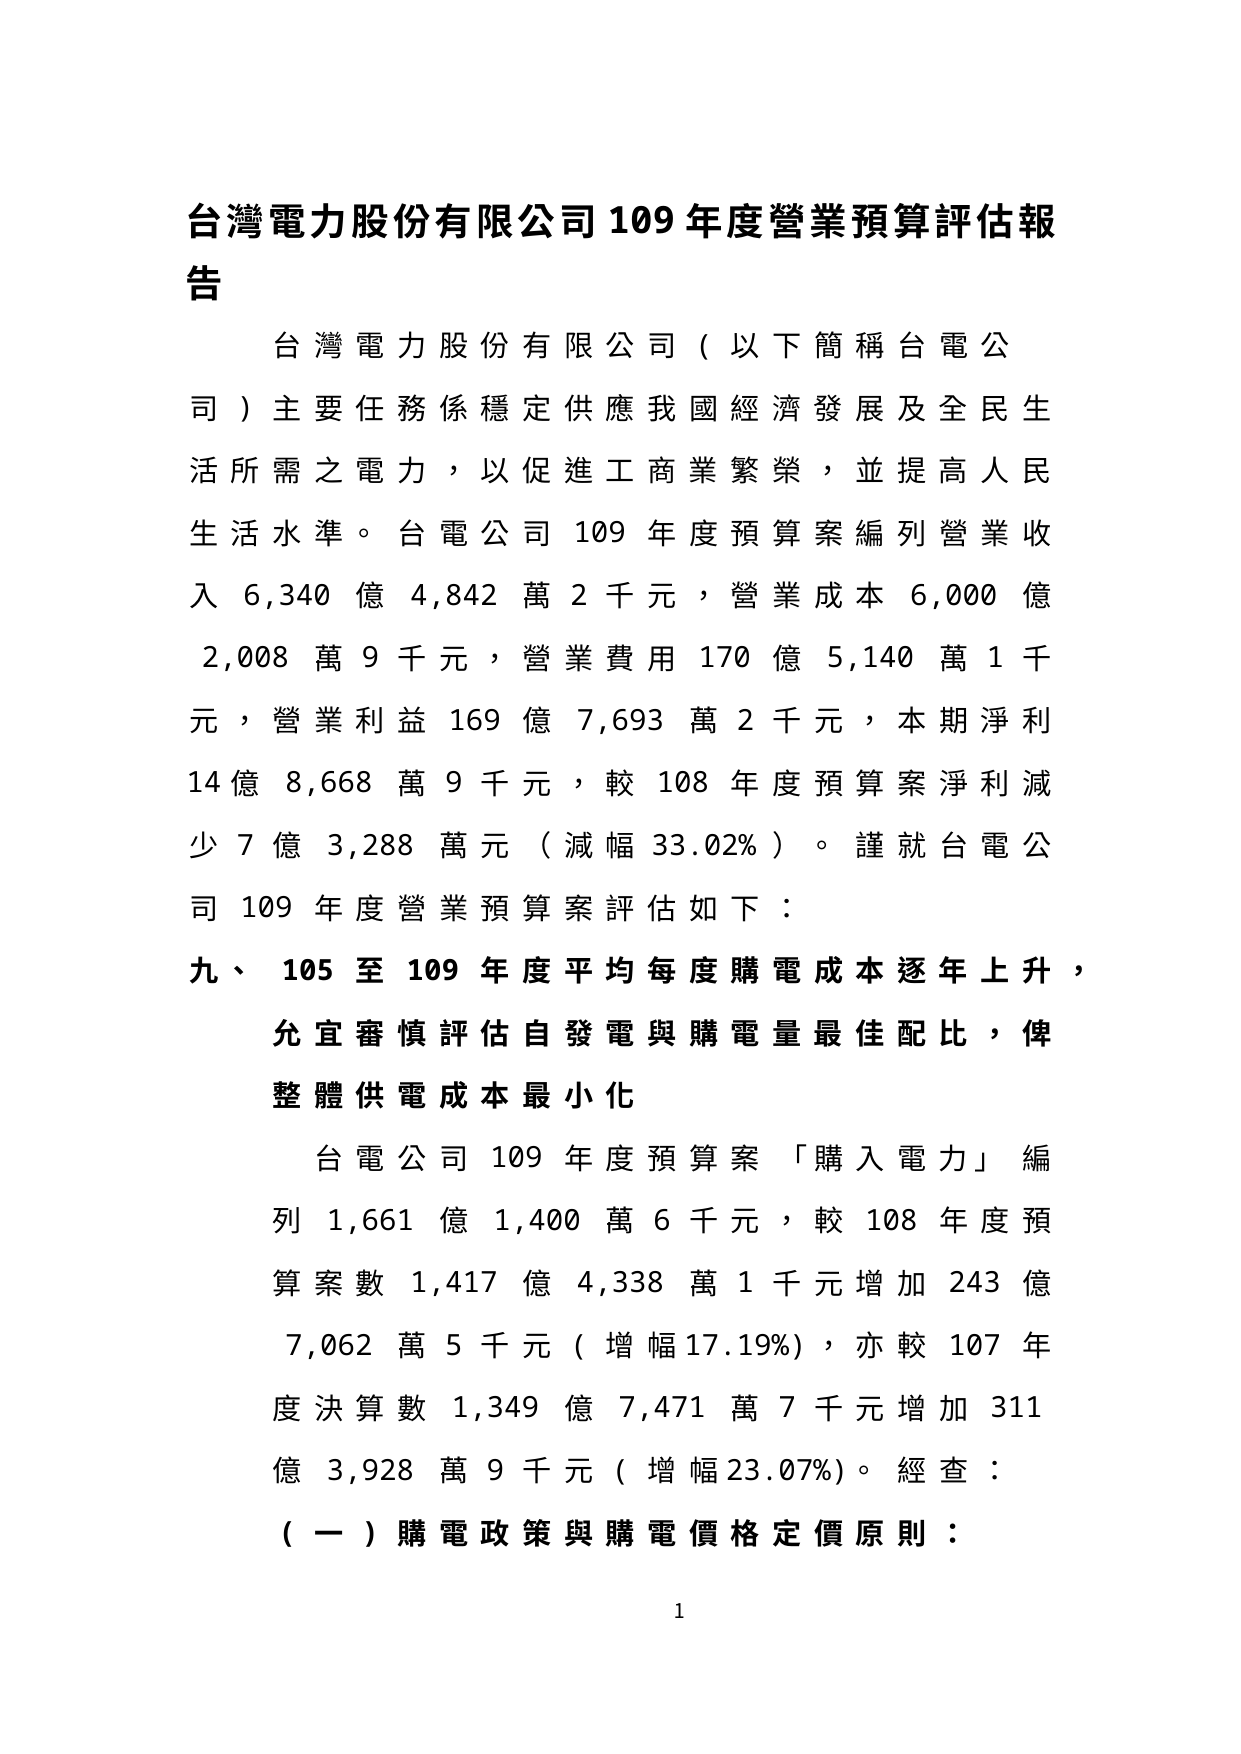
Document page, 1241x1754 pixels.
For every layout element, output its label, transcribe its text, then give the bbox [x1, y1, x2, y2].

text 九、105至109年度平均每度購電成本逐年上升，允宜審慎評估自發電與購電量最佳配比，俾整體供電成本最小化 [183, 927, 1058, 1115]
text 台灣電力股份有限公司(以下簡稱台電公司)主要任務係穩定供應我國經濟發展及全民生活所需之電力，以促進工商業繁榮，並提高人民生活水準。台電公司109年度預算案編列營業收入6,340億4,842萬2千元，營業成本6,000億2,008萬9千元，營業費用170億5,140萬1千元，營業利益169億7,693萬2千元，本期淨利14億8,668萬9千元，較108年度預算案淨利減少7億3,288萬元（減幅33.02%）。謹就台電公司109年度營業預算案評估如下： [183, 302, 1058, 927]
text 台灣電力股份有限公司109年度營業預算評估報告 [183, 177, 1058, 302]
text 台電公司109年度預算案「購入電力」編列1,661億1,400萬6千元，較108年度預算案數1,417億4,338萬1千元增加243億7,062萬5千元(增幅17.19%)，亦較107年度決算數1,349億7,471萬7千元增加311億3,928萬9千元(增幅23.07%)。經查： [242, 1115, 1058, 1490]
text (一)購電政策與購電價格定價原則： [242, 1490, 1058, 1552]
